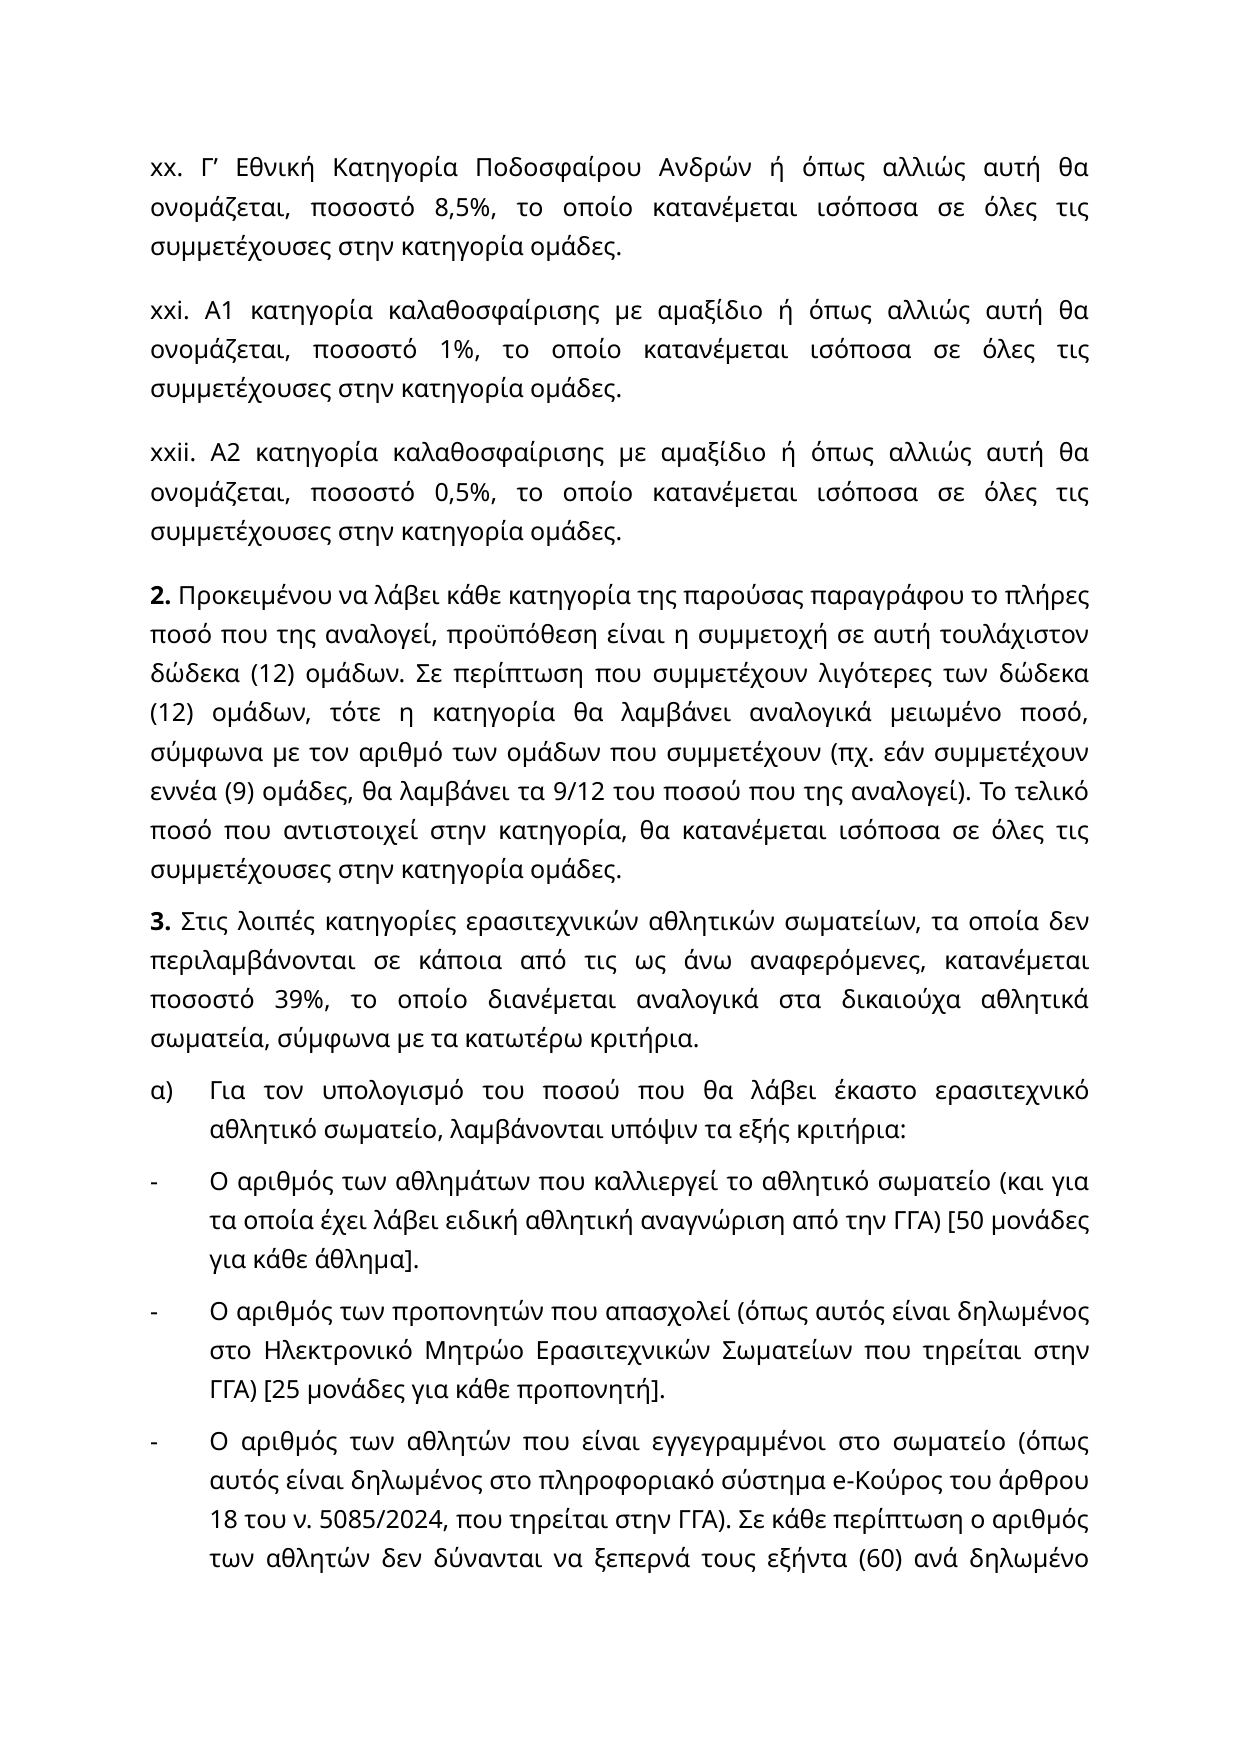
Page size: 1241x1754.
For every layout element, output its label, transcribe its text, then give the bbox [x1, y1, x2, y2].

list - Ο αριθμός των προπονητών που απασχολεί (όπως αυτός είναι δηλωμένος στο Ηλεκτρονικό Μητρώο Ερασιτεχνικών Σωματείων που τηρείται στην ΓΓΑ) [25 μονάδες για κάθε προπονητή]. [150, 1293, 1090, 1406]
text 2. Προκειμένου να λάβει κάθε κατηγορία της παρούσας παραγράφου το πλήρες ποσό που της αναλογεί, προϋπόθεση είναι η συμμετοχή σε αυτή τουλάχιστον δώδεκα (12) ομάδων. Σε περίπτωση που συμμετέχουν λιγότερες των δώδεκα (12) ομάδων, τότε η κατηγορία θα λαμβάνει αναλογικά μειωμένο ποσό, σύμφωνα με τον αριθμό των ομάδων που συμμετέχουν (πχ. εάν συμμετέχουν εννέα (9) ομάδες, θα λαμβάνει τα 9/12 του ποσού που της αναλογεί). Το τελικό ποσό που αντιστοιχεί στην κατηγορία, θα κατανέμεται ισόποσα σε όλες τις συμμετέχουσες στην κατηγορία ομάδες. [150, 577, 1090, 886]
list - Ο αριθμός των αθλημάτων που καλλιεργεί το αθλητικό σωματείο (και για τα οποία έχει λάβει ειδική αθλητική αναγνώριση από την ΓΓΑ) [50 μονάδες για κάθε άθλημα]. [150, 1163, 1090, 1276]
list α) Για τον υπολογισμό του ποσού που θα λάβει έκαστο ερασιτεχνικό αθλητικό σωματείο, λαμβάνονται υπόψιν τα εξής κριτήρια: [150, 1072, 1090, 1146]
text 3. Στις λοιπές κατηγορίες ερασιτεχνικών αθλητικών σωματείων, τα οποία δεν περιλαμβάνονται σε κάποια από τις ως άνω αναφερόμενες, κατανέμεται ποσοστό 39%, το οποίο διανέμεται αναλογικά στα δικαιούχα αθλητικά σωματεία, σύμφωνα με τα κατωτέρω κριτήρια. [150, 903, 1090, 1055]
text xx. Γ’ Εθνική Κατηγορία Ποδοσφαίρου Ανδρών ή όπως αλλιώς αυτή θα ονομάζεται, ποσοστό 8,5%, το οποίο κατανέμεται ισόποσα σε όλες τις συμμετέχουσες στην κατηγορία ομάδες. [150, 150, 1090, 262]
list - Ο αριθμός των αθλητών που είναι εγγεγραμμένοι στο σωματείο (όπως αυτός είναι δηλωμένος στο πληροφοριακό σύστημα e-Κούρος του άρθρου 18 του ν. 5085/2024, που τηρείται στην ΓΓΑ). Σε κάθε περίπτωση ο αριθμός των αθλητών δεν δύνανται να ξεπερνά τους εξήντα (60) ανά δηλωμένο [150, 1423, 1090, 1575]
text xxi. Α1 κατηγορία καλαθοσφαίρισης με αμαξίδιο ή όπως αλλιώς αυτή θα ονομάζεται, ποσοστό 1%, το οποίο κατανέμεται ισόποσα σε όλες τις συμμετέχουσες στην κατηγορία ομάδες. [150, 292, 1090, 405]
text xxii. Α2 κατηγορία καλαθοσφαίρισης με αμαξίδιο ή όπως αλλιώς αυτή θα ονομάζεται, ποσοστό 0,5%, το οποίο κατανέμεται ισόποσα σε όλες τις συμμετέχουσες στην κατηγορία ομάδες. [150, 435, 1090, 547]
